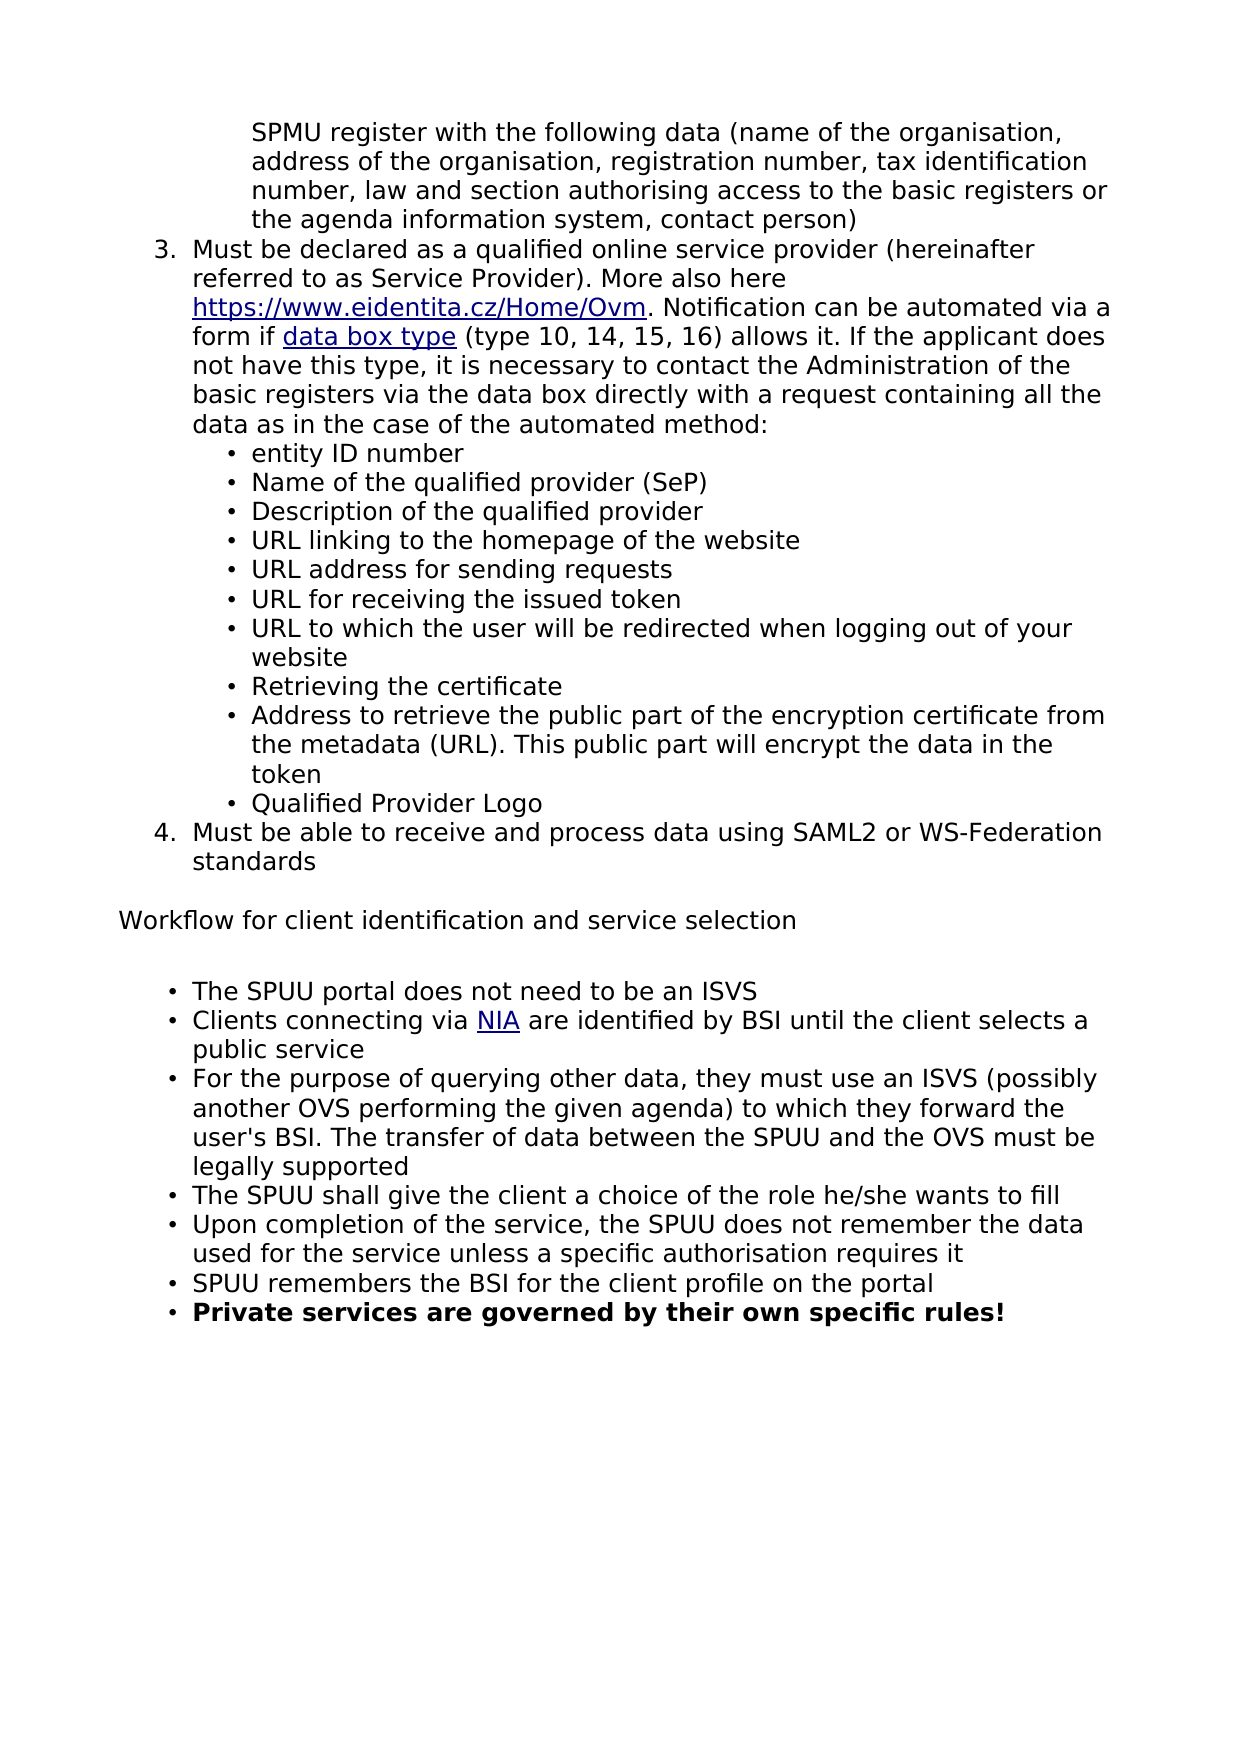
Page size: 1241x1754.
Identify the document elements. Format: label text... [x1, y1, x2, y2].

list For the purpose of querying other data, they must use an ISVS (possibly another OVS performing the given agenda) to which they forward the user's BSI. The transfer of data between the SPUU and the OVS must be legally supported [177, 1064, 1122, 1181]
list Must be able to receive and process data using SAML2 or WS-Federation standards [177, 818, 1122, 876]
list Clients connecting via NIA are identified by BSI until the client selects a public service [177, 1006, 1122, 1064]
list SPUU remembers the BSI for the client profile on the portal [177, 1269, 1122, 1298]
list Qualified Provider Logo [236, 789, 1122, 818]
list Upon completion of the service, the SPUU does not remember the data used for the service unless a specific authorisation requires it [177, 1210, 1122, 1269]
list Private services are governed by their own specific rules! [177, 1298, 1122, 1327]
list Address to retrieve the public part of the encryption certificate from the metadata (URL). This public part will encrypt the data in the token [236, 701, 1122, 789]
list The SPUU shall give the client a choice of the role he/she wants to fill [177, 1181, 1122, 1210]
list Name of the qualified provider (SeP) [236, 468, 1122, 497]
list SPMU register with the following data (name of the organisation, address of the organisation, registration number, tax identification number, law and section authorising access to the basic registers or the agenda information system, contact person) [236, 118, 1122, 235]
list The SPUU portal does not need to be an ISVS [177, 977, 1122, 1006]
list URL linking to the homepage of the website [236, 526, 1122, 556]
list URL for receiving the issued token [236, 585, 1122, 614]
list Retrieving the certificate [236, 672, 1122, 701]
list URL to which the user will be redirected when logging out of your website [236, 614, 1122, 672]
list URL address for sending requests [236, 556, 1122, 585]
list entity ID number [236, 439, 1122, 468]
text Workflow for client identification and service selection [118, 906, 1122, 935]
list Description of the qualified provider [236, 497, 1122, 526]
list Must be declared as a qualified online service provider (hereinafter referred to as Service Provider). More also here https://www.eidentita.cz/Home/Ovm. Notification can be automated via a form if data box type (type 10, 14, 15, 16) allows it. If the applicant does not have this type, it is necessary to contact the Administration of the basic registers via the data box directly with a request containing all the data as in the case of the automated method: [177, 235, 1122, 439]
